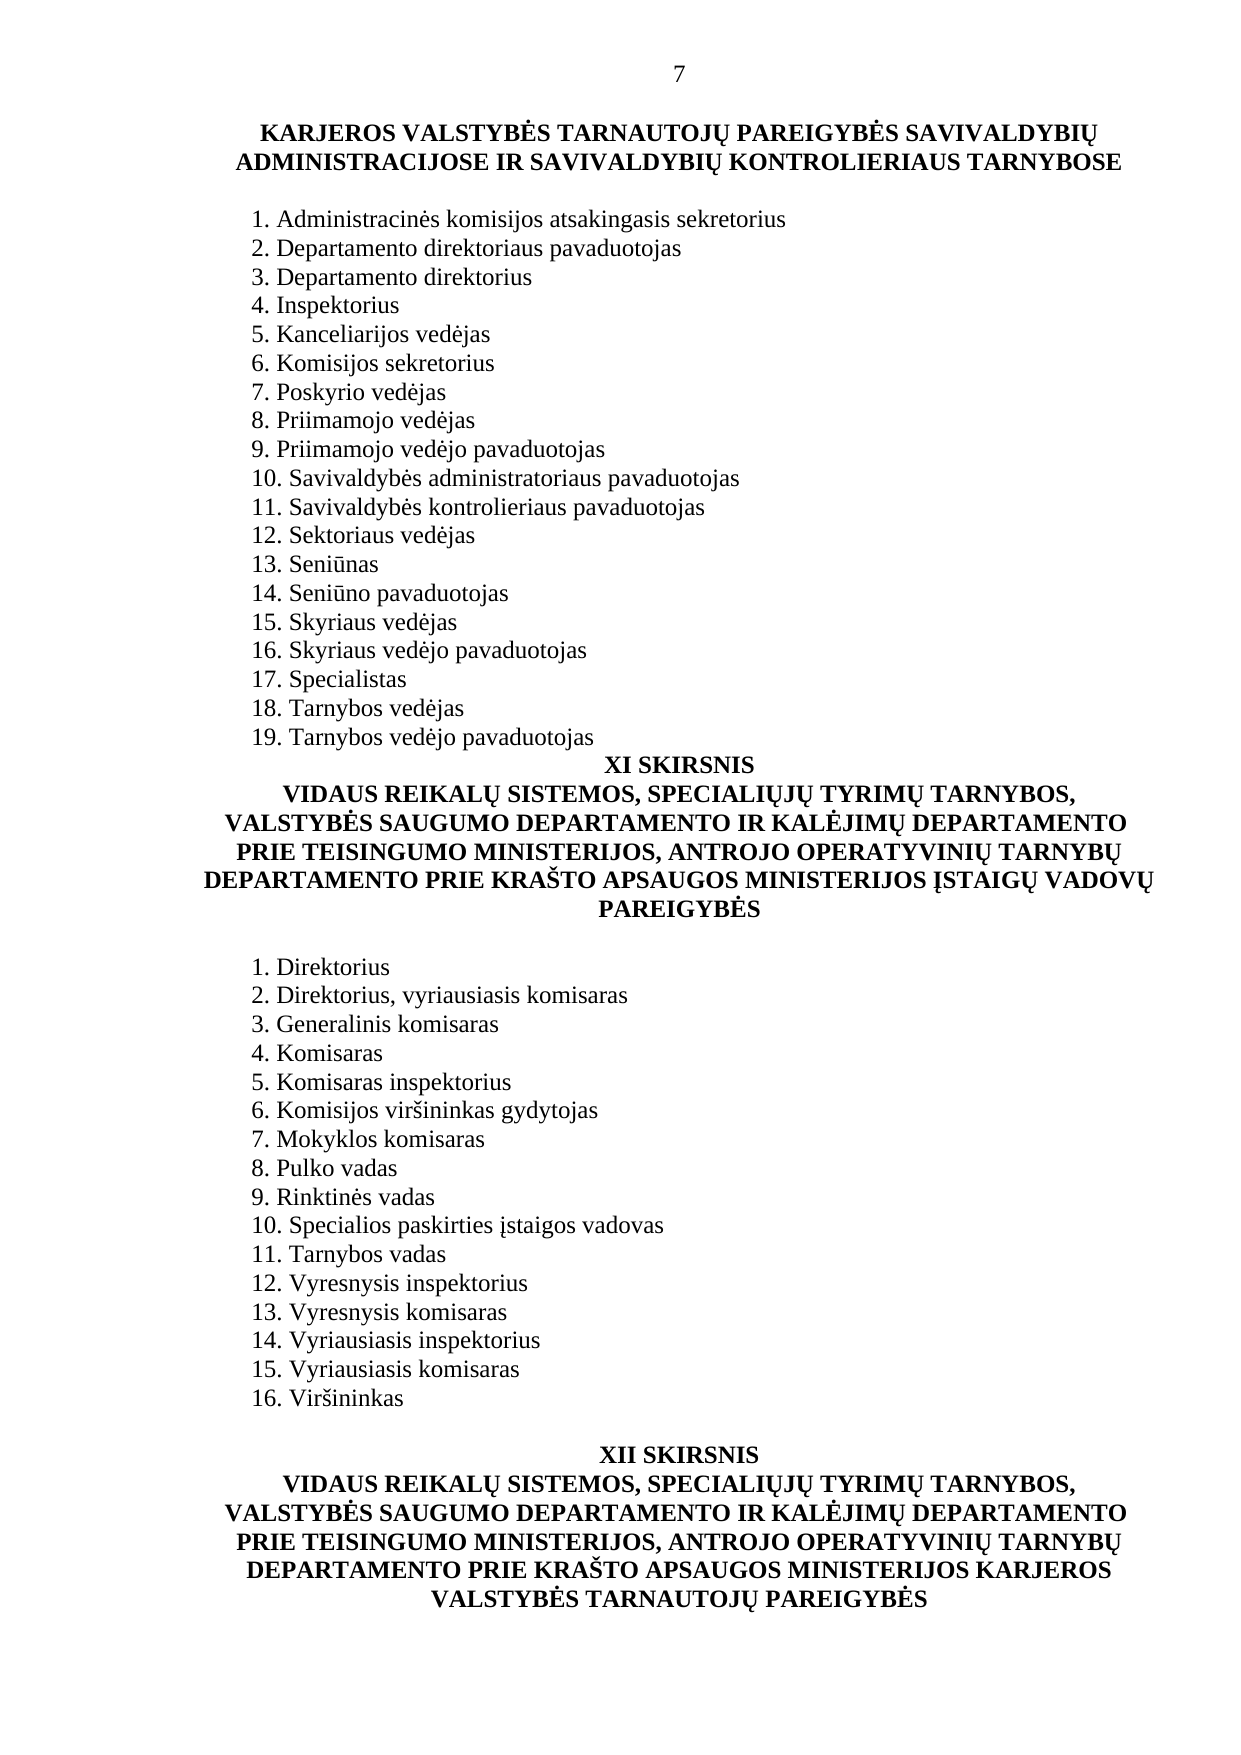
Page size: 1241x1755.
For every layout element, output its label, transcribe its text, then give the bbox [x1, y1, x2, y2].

text 14. Vyriausiasis inspektorius [177, 1326, 1181, 1354]
text 11. Tarnybos vadas [177, 1239, 1181, 1268]
text 16. Skyriaus vedėjo pavaduotojas [177, 636, 1181, 664]
text 2. Departamento direktoriaus pavaduotojas [177, 233, 1181, 262]
text 1. Administracinės komisijos atsakingasis sekretorius [177, 204, 1181, 233]
text 13. Vyresnysis komisaras [177, 1297, 1181, 1326]
text prie Teisingumo ministerijos, Antrojo operatyvinių tarnybų departamento prie Krašto apsaugos ministerijos karjeros valstybės tarnautojų pareigybės [177, 1527, 1181, 1613]
text XII SKIRSNIS [177, 1441, 1181, 1469]
text 7. Poskyrio vedėjas [177, 377, 1181, 406]
text 15. Vyriausiasis komisaras [177, 1354, 1181, 1383]
text 19. Tarnybos vedėjo pavaduotojas [177, 722, 1181, 751]
text 11. Savivaldybės kontrolieriaus pavaduotojas [177, 492, 1181, 521]
text 4. Komisaras [177, 1038, 1181, 1067]
text 10. Savivaldybės administratoriaus pavaduotojas [177, 463, 1181, 492]
text 2. Direktorius, vyriausiasis komisaras [177, 981, 1181, 1009]
text 3. Departamento direktorius [177, 262, 1181, 291]
text prie Teisingumo ministerijos, Antrojo operatyvinių tarnybų departamento prie Krašto apsaugos ministerijos įstaigų vadovų pareigybės [177, 837, 1181, 923]
text 5. Kanceliarijos vedėjas [177, 319, 1181, 348]
text 8. Priimamojo vedėjas [177, 406, 1181, 434]
text 12. Sektoriaus vedėjas [177, 521, 1181, 549]
text 18. Tarnybos vedėjas [177, 693, 1181, 722]
text Karjeros valstybės tarnautojų pareigybės savivaldybių administracijose ir savivaldybių kontrolieriaus tarnybose [177, 118, 1181, 176]
text 10. Specialios paskirties įstaigos vadovas [177, 1211, 1181, 1239]
text 9. Rinktinės vadas [177, 1182, 1181, 1211]
text 4. Inspektorius [177, 291, 1181, 319]
text 8. Pulko vadas [177, 1153, 1181, 1182]
text 6. Komisijos viršininkas gydytojas [177, 1096, 1181, 1124]
text 13. Seniūnas [177, 549, 1181, 578]
text 6. Komisijos sekretorius [177, 348, 1181, 377]
text 16. Viršininkas [177, 1383, 1181, 1412]
text Vidaus reikalų sistemos, Specialiųjų tyrimų tarnybos, [177, 779, 1181, 808]
text Valstybės saugumo departamento ir Kalėjimų departamento [177, 808, 1181, 837]
text 1. Direktorius [177, 952, 1181, 981]
text 17. Specialistas [177, 664, 1181, 693]
text 15. Skyriaus vedėjas [177, 607, 1181, 636]
text XI SKIRSNIS [177, 751, 1181, 779]
text 12. Vyresnysis inspektorius [177, 1268, 1181, 1297]
text Vidaus reikalų sistemos, Specialiųjų tyrimų tarnybos, [177, 1469, 1181, 1498]
text Valstybės saugumo departamento ir Kalėjimų departamento [177, 1498, 1181, 1527]
text 7. Mokyklos komisaras [177, 1124, 1181, 1153]
text 9. Priimamojo vedėjo pavaduotojas [177, 434, 1181, 463]
text 14. Seniūno pavaduotojas [177, 578, 1181, 607]
text 5. Komisaras inspektorius [177, 1067, 1181, 1096]
text 3. Generalinis komisaras [177, 1009, 1181, 1038]
